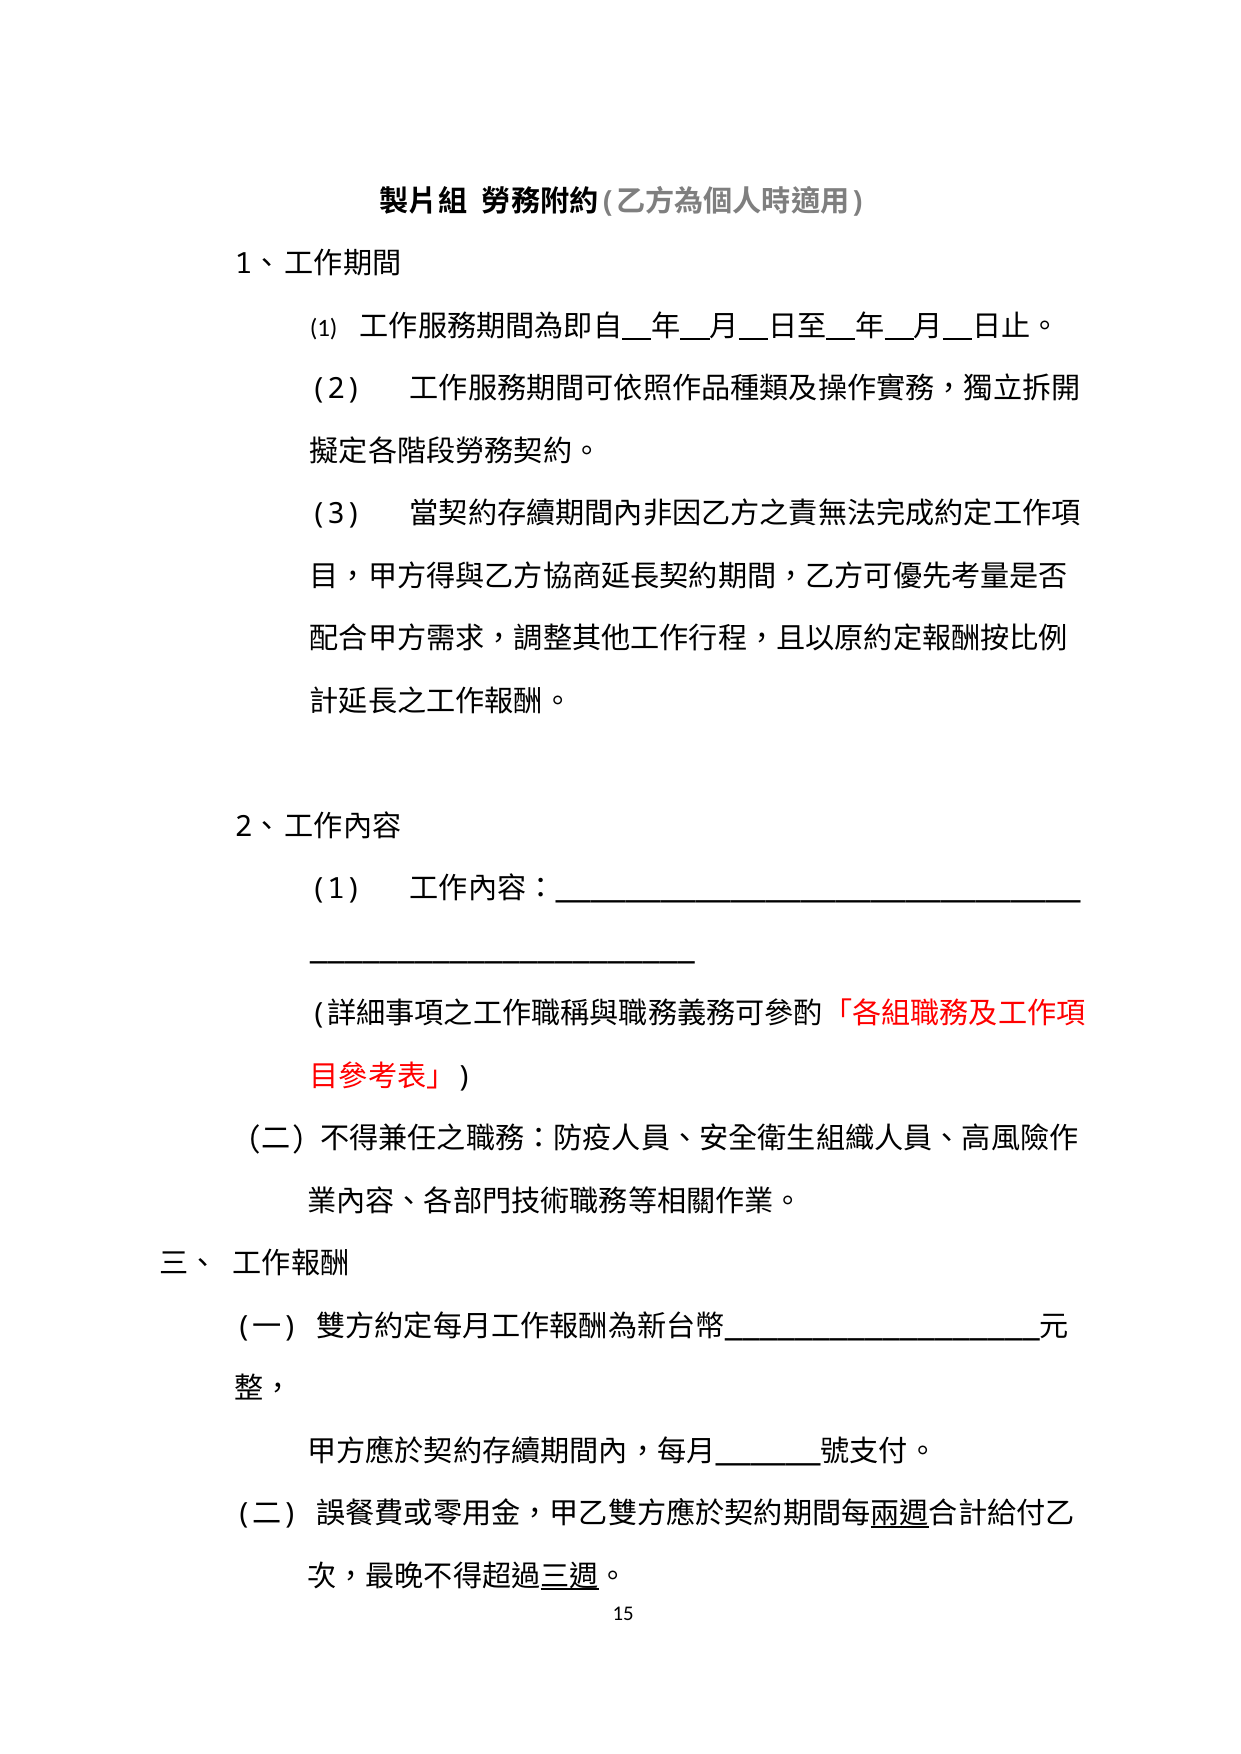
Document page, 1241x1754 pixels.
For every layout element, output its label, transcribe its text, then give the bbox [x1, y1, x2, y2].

text (詳細事項之工作職稱與職務義務可參酌「各組職務及工作項目參考表」) [309, 969, 1087, 1094]
text 甲方應於契約存續期間內，每月______號支付。 [307, 1407, 1087, 1469]
list 工作服務期間可依照作品種類及操作實務，獨立拆開擬定各階段勞務契約。 [309, 344, 1087, 469]
list 工作內容：____________________________________________________ [309, 844, 1087, 969]
list 當契約存續期間內非因乙方之責無法完成約定工作項目，甲方得與乙方協商延長契約期間，乙方可優先考量是否配合甲方需求，調整其他工作行程，且以原約定報酬按比例計延長之工作報酬。 [309, 469, 1087, 719]
list 工作服務期間為即自 年 月 日至 年 月 日止。 [309, 282, 1087, 344]
text 三、 工作報酬 [159, 1219, 1087, 1282]
text 製片組 勞務附約(乙方為個人時適用) [159, 157, 1087, 219]
text (二) 誤餐費或零用金，甲乙雙方應於契約期間每兩週合計給付乙次，最晚不得超過三週。 [234, 1469, 1087, 1594]
text (一) 雙方約定每月工作報酬為新台幣__________________元整， [234, 1282, 1087, 1407]
text (二) 不得兼任之職務：防疫人員、安全衛生組織人員、高風險作業內容、各部門技術職務等相關作業。 [159, 1094, 1087, 1219]
list 工作內容 [234, 782, 1087, 844]
list 工作期間 [234, 219, 1087, 282]
